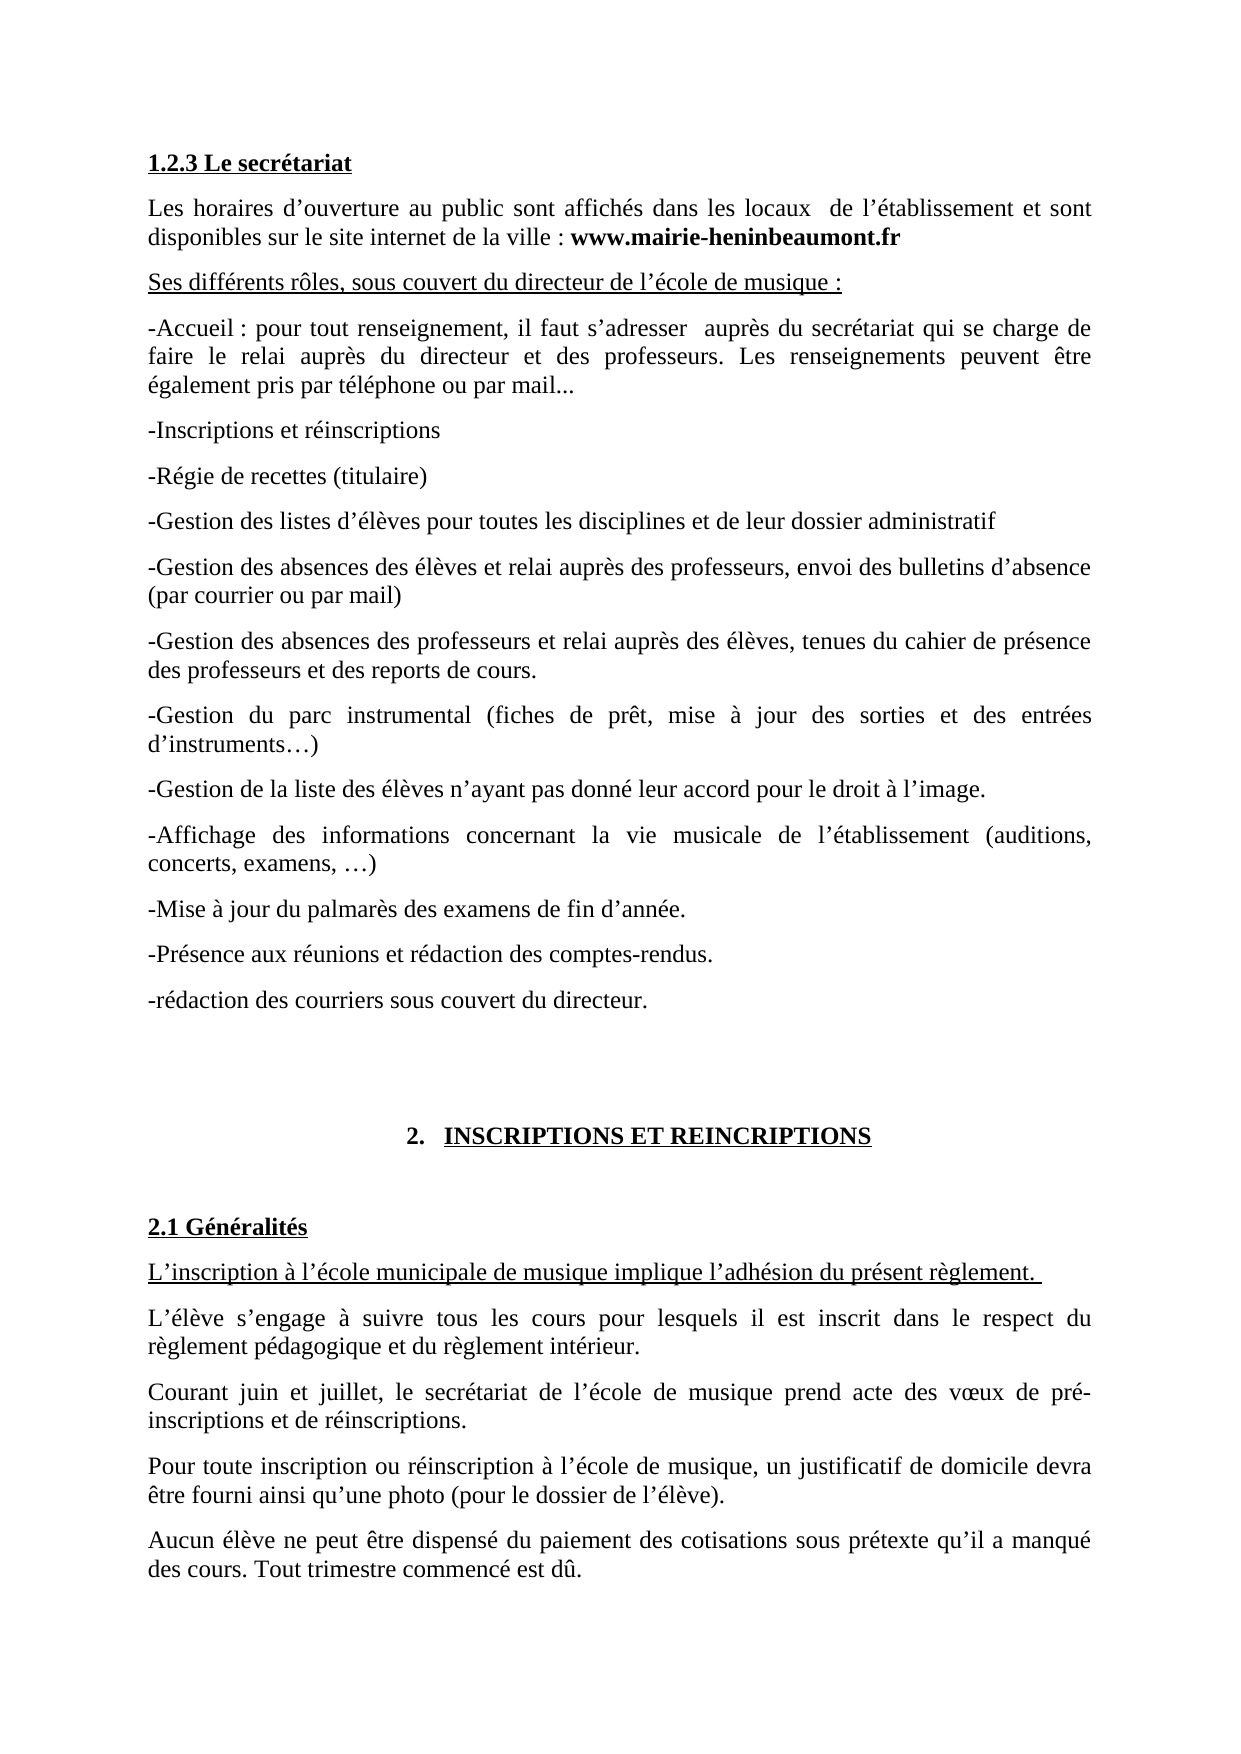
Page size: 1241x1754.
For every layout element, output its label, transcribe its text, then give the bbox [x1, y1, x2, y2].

text 1.2.3 Le secrétariat [148, 148, 1093, 176]
text -rédaction des courriers sous couvert du directeur. [148, 985, 1093, 1013]
list INSCRIPTIONS ET REINCRIPTIONS [185, 1121, 1093, 1150]
text Ses différents rôles, sous couvert du directeur de l’école de musique : [148, 267, 1093, 296]
text L’inscription à l’école municipale de musique implique l’adhésion du présent règlement. [148, 1257, 1093, 1286]
text L’élève s’engage à suivre tous les cours pour lesquels il est inscrit dans le respect du règlement pédagogique et du règlement intérieur. [148, 1303, 1093, 1360]
text Les horaires d’ouverture au public sont affichés dans les locaux de l’établissement et sont disponibles sur le site internet de la ville : www.mairie-heninbeaumont.fr [148, 193, 1093, 251]
text -Régie de recettes (titulaire) [148, 461, 1093, 490]
text Aucun élève ne peut être dispensé du paiement des cotisations sous prétexte qu’il a manqué des cours. Tout trimestre commencé est dû. [148, 1525, 1093, 1583]
text -Gestion du parc instrumental (fiches de prêt, mise à jour des sorties et des entrées d’instruments…) [148, 700, 1093, 758]
text -Gestion de la liste des élèves n’ayant pas donné leur accord pour le droit à l’image. [148, 774, 1093, 803]
text -Gestion des listes d’élèves pour toutes les disciplines et de leur dossier administratif [148, 506, 1093, 535]
text -Gestion des absences des élèves et relai auprès des professeurs, envoi des bulletins d’absence (par courrier ou par mail) [148, 552, 1093, 609]
text -Inscriptions et réinscriptions [148, 416, 1093, 444]
text Pour toute inscription ou réinscription à l’école de musique, un justificatif de domicile devra être fourni ainsi qu’une photo (pour le dossier de l’élève). [148, 1451, 1093, 1508]
text -Affichage des informations concernant la vie musicale de l’établissement (auditions, concerts, examens, …) [148, 820, 1093, 877]
text -Présence aux réunions et rédaction des comptes-rendus. [148, 939, 1093, 968]
text 2.1 Généralités [148, 1212, 1093, 1241]
text -Mise à jour du palmarès des examens de fin d’année. [148, 894, 1093, 923]
text -Accueil : pour tout renseignement, il faut s’adresser auprès du secrétariat qui se charge de faire le relai auprès du directeur et des professeurs. Les renseignements peuvent être également pris par téléphone ou par mail... [148, 313, 1093, 399]
text -Gestion des absences des professeurs et relai auprès des élèves, tenues du cahier de présence des professeurs et des reports de cours. [148, 626, 1093, 683]
text Courant juin et juillet, le secrétariat de l’école de musique prend acte des vœux de pré-inscriptions et de réinscriptions. [148, 1377, 1093, 1434]
